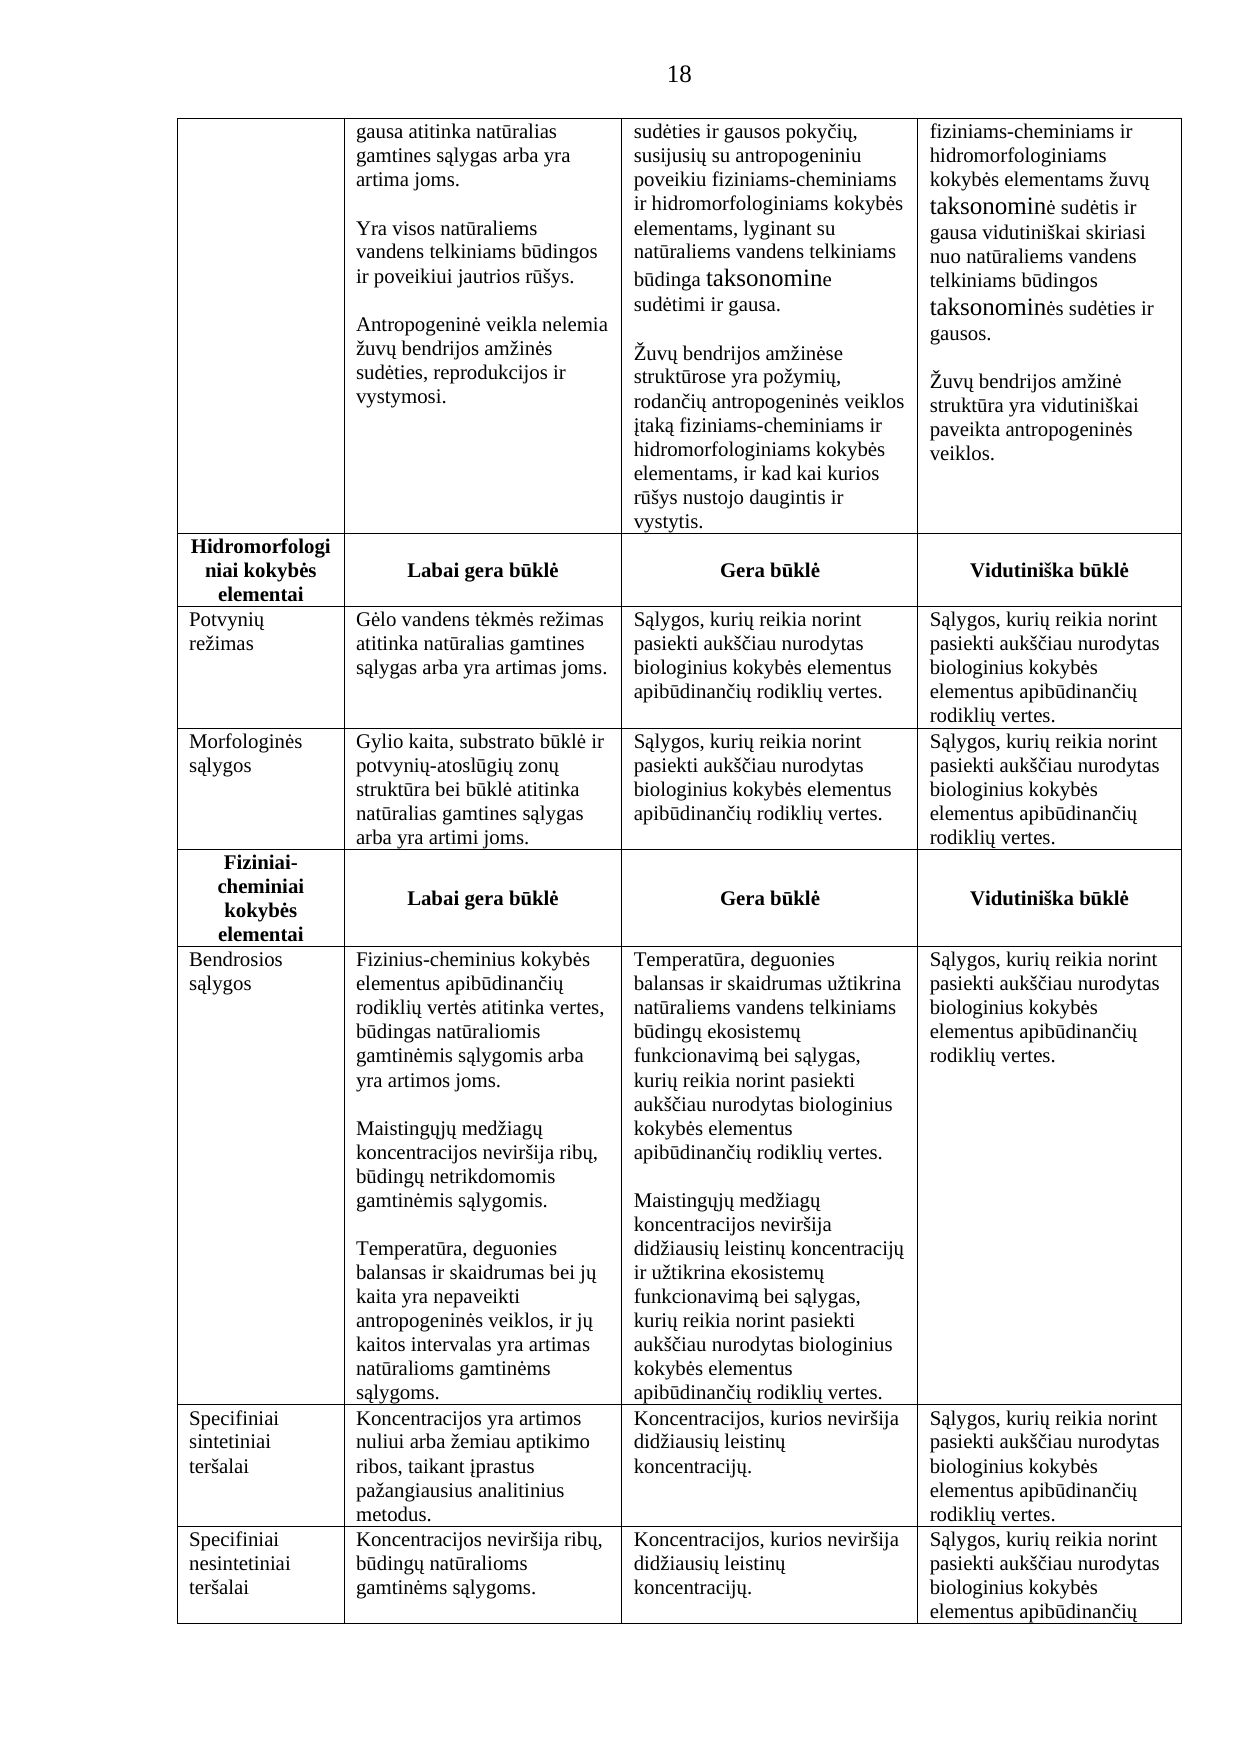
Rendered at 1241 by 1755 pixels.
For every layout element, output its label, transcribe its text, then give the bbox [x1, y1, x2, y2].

table_cell Gera būklė [622, 534, 917, 606]
table_cell Fiziniai-cheminiai kokybės elementai [332, 850, 344, 946]
table_cell Gėlo vandens tėkmės režimas atitinka natūralias gamtines sąlygas arba yra artimas joms. [345, 607, 621, 727]
table_cell Gera būklė [622, 850, 917, 946]
table_cell Sąlygos, kurių reikia norint pasiekti aukščiau nurodytas biologinius kokybės elementus apibūdinančių rodiklių vertes. [622, 607, 917, 727]
table_cell [178, 119, 344, 533]
table_cell Labai gera būklė [345, 850, 621, 946]
table_cell Specifiniai sintetiniai teršalai [178, 1405, 344, 1526]
table_cell Fiziniai-cheminiai kokybės elementai [178, 850, 189, 946]
table_cell Koncentracijos, kurios neviršija didžiausių leistinų koncentracijų. [622, 1405, 917, 1526]
table_cell Bendrosios sąlygos [178, 947, 344, 1404]
table_cell Koncentracijos neviršija ribų, būdingų natūralioms gamtinėms sąlygoms. [345, 1527, 621, 1623]
table_cell Potvynių režimas [178, 607, 344, 727]
table_cell Vidutiniška būklė [918, 534, 1181, 606]
table_cell Sąlygos, kurių reikia norint pasiekti aukščiau nurodytas biologinius kokybės elementus apibūdinančių rodiklių vertes. [622, 729, 917, 849]
table_cell Hidromorfologiniai kokybės elementai [178, 534, 189, 606]
table_cell Vidutiniška būklė [918, 850, 1181, 946]
table_cell Hidromorfologiniai kokybės elementai [332, 534, 344, 606]
table_cell fiziniams-cheminiams ir hidromorfologiniams kokybės elementams žuvų taksonominė sudėtis ir gausa vidutiniškai skiriasi nuo natūraliems vandens telkiniams būdingos taksonominės sudėties ir gausos. Žuvų bendrijos amžinė struktūra yra vidutiniškai paveikta antropogeninės veiklos. [918, 119, 1181, 533]
table_cell Taksonominė sudėtis ir gausa atitinka natūralias gamtines sąlygas arba yra artima joms. Yra visos natūraliems vandens telkiniams būdingos ir poveikiui jautrios rūšys. Antropogeninė veikla nelemia žuvų bendrijos amžinės sudėties, reprodukcijos ir vystymosi. [345, 119, 621, 533]
table_cell Labai gera būklė [345, 534, 621, 606]
table_cell Specifiniai nesintetiniai teršalai [178, 1527, 344, 1623]
table_cell Koncentracijos, kurios neviršija didžiausių leistinų koncentracijų. [622, 1527, 917, 1623]
table_cell Morfologinės sąlygos [178, 729, 344, 849]
table_cell Sąlygos, kurių reikia norint pasiekti aukščiau nurodytas biologinius kokybės elementus apibūdinančių rodiklių vertes. [918, 947, 1181, 1404]
